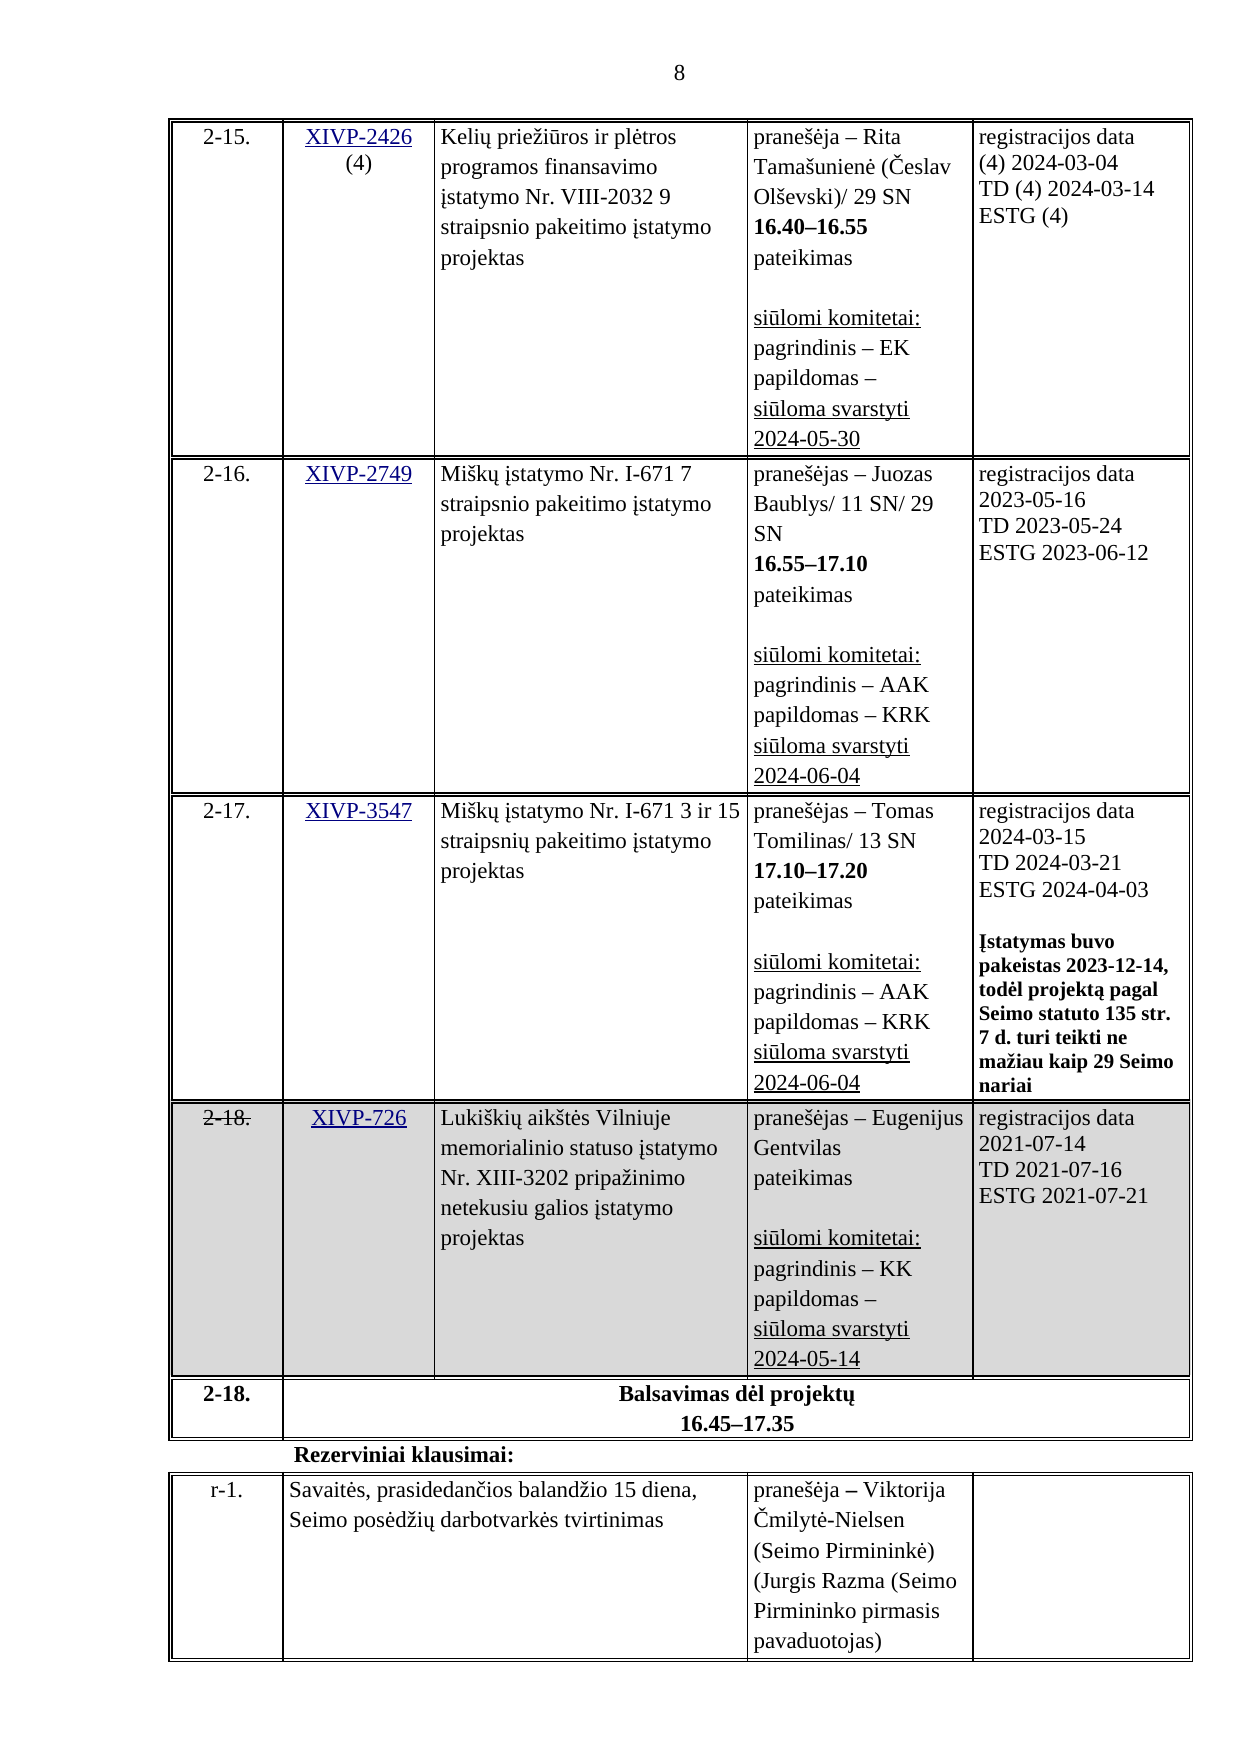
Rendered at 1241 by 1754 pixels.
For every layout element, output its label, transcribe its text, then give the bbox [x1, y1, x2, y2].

table_cell [1191, 1437, 1240, 1472]
table_cell pranešėja – Viktorija Čmilytė-Nielsen (Seimo Pirmininkė) (Jurgis Razma (Seimo Pirmininko pirmasis pavaduotojas) [748, 1476, 972, 1657]
table_cell registracijos data 2021-07-14 TD 2021-07-16 ESTG 2021-07-21 [974, 1104, 1189, 1375]
table_cell 2-18. [173, 1104, 282, 1375]
table_cell r-1. [173, 1476, 282, 1657]
table_cell registracijos data 2023-05-16 TD 2023-05-24 ESTG 2023-06-12 [974, 460, 1189, 792]
table_cell Kelių priežiūros ir plėtros programos finansavimo įstatymo Nr. VIII-2032 9 straipsnio pakeitimo įstatymo projektas [435, 123, 747, 455]
table_cell [893, 1658, 1240, 1695]
table_cell Miškų įstatymo Nr. I-671 7 straipsnio pakeitimo įstatymo projektas [435, 460, 747, 792]
table_cell pranešėjas – Juozas Baublys/ 11 SN/ 29 SN 16.55–17.10 pateikimas siūlomi komitetai: pagrindinis – AAK papildomas – KRK siūloma svarstyti 2024-06-04 [748, 460, 972, 792]
table_cell Miškų įstatymo Nr. I-671 3 ir 15 straipsnių pakeitimo įstatymo projektas [435, 797, 747, 1099]
table_cell Savaitės, prasidedančios balandžio 15 diena, Seimo posėdžių darbotvarkės tvirtinimas [284, 1476, 747, 1657]
table_cell [170, 1662, 521, 1695]
table_cell Balsavimas dėl projektų 16.45–17.35 [284, 1380, 1189, 1437]
table_cell [1193, 1472, 1240, 1657]
table_cell pranešėjas – Tomas Tomilinas/ 13 SN 17.10–17.20 pateikimas siūlomi komitetai: pagrindinis – AAK papildomas – KRK siūloma svarstyti 2024-06-04 [748, 797, 972, 1099]
table_cell [1193, 1099, 1240, 1375]
table_cell 2-18. [173, 1380, 282, 1437]
table_cell [974, 1476, 1189, 1657]
table_cell Lukiškių aikštės Vilniuje memorialinio statuso įstatymo Nr. XIII-3202 pripažinimo netekusiu galios įstatymo projektas [435, 1104, 747, 1375]
table_cell [1193, 455, 1240, 792]
table_cell [1193, 792, 1240, 1099]
table_cell [521, 1662, 893, 1695]
table_cell XIVP-3547 [284, 797, 434, 1099]
table_cell pranešėjas – Eugenijus Gentvilas pateikimas siūlomi komitetai: pagrindinis – KK papildomas – siūloma svarstyti 2024-05-14 [748, 1104, 972, 1375]
table_cell XIVP-2426 (4) [284, 123, 434, 455]
table_cell 2-16. [173, 460, 282, 792]
table_cell [170, 1441, 288, 1472]
table_cell [1193, 118, 1240, 455]
table_cell Rezerviniai klausimai: [288, 1441, 747, 1472]
table_cell [973, 1441, 1191, 1472]
table_cell pranešėja – Rita Tamašunienė (Česlav Olševski)/ 29 SN 16.40–16.55 pateikimas siūlomi komitetai: pagrindinis – EK papildomas – siūloma svarstyti 2024-05-30 [748, 123, 972, 455]
table_cell XIVP-726 [284, 1104, 434, 1375]
table_cell registracijos data (4) 2024-03-04 TD (4) 2024-03-14 ESTG (4) [974, 123, 1189, 455]
table_cell 2-17. [173, 797, 282, 1099]
table_cell registracijos data 2024-03-15 TD 2024-03-21 ESTG 2024-04-03 Įstatymas buvo pakeistas 2023-12-14, todėl projektą pagal Seimo statuto 135 str. 7 d. turi teikti ne mažiau kaip 29 Seimo nariai [974, 797, 1189, 1099]
table_cell 2-15. [173, 123, 282, 455]
table_cell XIVP-2749 [284, 460, 434, 792]
table_cell [1193, 1375, 1240, 1437]
table_cell [747, 1441, 973, 1472]
